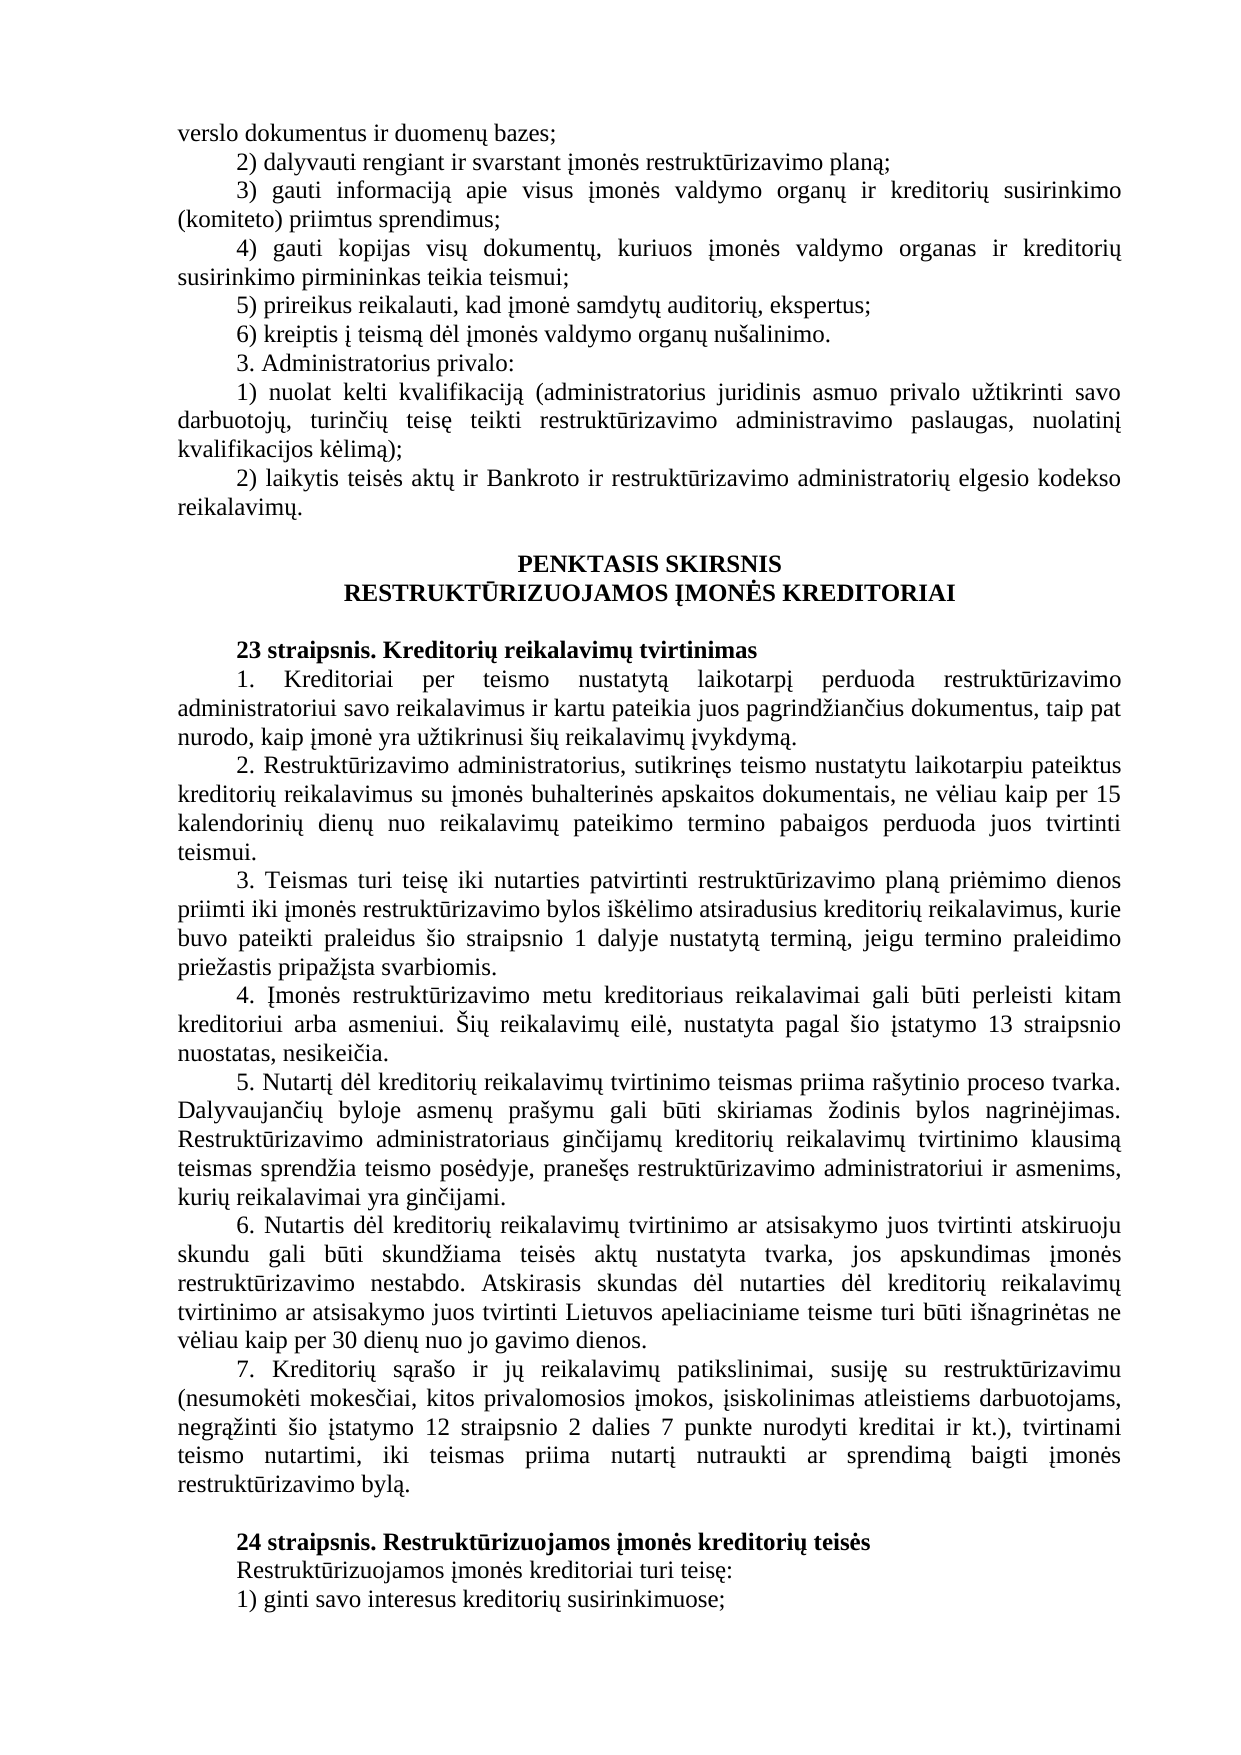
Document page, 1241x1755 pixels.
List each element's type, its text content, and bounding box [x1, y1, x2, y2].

text Restruktūrizuojamos įmonės kreditoriai turi teisę: [177, 1556, 1122, 1584]
text 3) gauti informaciją apie visus įmonės valdymo organų ir kreditorių susirinkimo (komiteto) priimtus sprendimus; [177, 176, 1122, 233]
text 3. Teismas turi teisę iki nutarties patvirtinti restruktūrizavimo planą priėmimo dienos priimti iki įmonės restruktūrizavimo bylos iškėlimo atsiradusius kreditorių reikalavimus, kurie buvo pateikti praleidus šio straipsnio 1 dalyje nustatytą terminą, jeigu termino praleidimo priežastis pripažįsta svarbiomis. [177, 866, 1122, 981]
text 5) prireikus reikalauti, kad įmonė samdytų auditorių, ekspertus; [177, 291, 1122, 319]
text 5. Nutartį dėl kreditorių reikalavimų tvirtinimo teismas priima rašytinio proceso tvarka. Dalyvaujančių byloje asmenų prašymu gali būti skiriamas žodinis bylos nagrinėjimas. Restruktūrizavimo administratoriaus ginčijamų kreditorių reikalavimų tvirtinimo klausimą teismas sprendžia teismo posėdyje, pranešęs restruktūrizavimo administratoriui ir asmenims, kurių reikalavimai yra ginčijami. [177, 1067, 1122, 1211]
text 24 straipsnis. Restruktūrizuojamos įmonės kreditorių teisės [177, 1527, 1122, 1556]
text verslo dokumentus ir duomenų bazes; [177, 118, 1122, 147]
text Restruktūrizuojamos įmonės kreditoriai [177, 578, 1122, 607]
text 2) dalyvauti rengiant ir svarstant įmonės restruktūrizavimo planą; [177, 147, 1122, 176]
text 1. Kreditoriai per teismo nustatytą laikotarpį perduoda restruktūrizavimo administratoriui savo reikalavimus ir kartu pateikia juos pagrindžiančius dokumentus, taip pat nurodo, kaip įmonė yra užtikrinusi šių reikalavimų įvykdymą. [177, 664, 1122, 751]
text 6) kreiptis į teismą dėl įmonės valdymo organų nušalinimo. [177, 319, 1122, 348]
text 4) gauti kopijas visų dokumentų, kuriuos įmonės valdymo organas ir kreditorių susirinkimo pirmininkas teikia teismui; [177, 233, 1122, 291]
text 1) nuolat kelti kvalifikaciją (administratorius juridinis asmuo privalo užtikrinti savo darbuotojų, turinčių teisę teikti restruktūrizavimo administravimo paslaugas, nuolatinį kvalifikacijos kėlimą); [177, 377, 1122, 463]
text 4. Įmonės restruktūrizavimo metu kreditoriaus reikalavimai gali būti perleisti kitam kreditoriui arba asmeniui. Šių reikalavimų eilė, nustatyta pagal šio įstatymo 13 straipsnio nuostatas, nesikeičia. [177, 981, 1122, 1067]
text PENKTASIS SKIRSNIS [177, 549, 1122, 578]
text 2. Restruktūrizavimo administratorius, sutikrinęs teismo nustatytu laikotarpiu pateiktus kreditorių reikalavimus su įmonės buhalterinės apskaitos dokumentais, ne vėliau kaip per 15 kalendorinių dienų nuo reikalavimų pateikimo termino pabaigos perduoda juos tvirtinti teismui. [177, 751, 1122, 866]
text 23 straipsnis. Kreditorių reikalavimų tvirtinimas [177, 636, 1122, 664]
text 6. Nutartis dėl kreditorių reikalavimų tvirtinimo ar atsisakymo juos tvirtinti atskiruoju skundu gali būti skundžiama teisės aktų nustatyta tvarka, jos apskundimas įmonės restruktūrizavimo nestabdo. Atskirasis skundas dėl nutarties dėl kreditorių reikalavimų tvirtinimo ar atsisakymo juos tvirtinti Lietuvos apeliaciniame teisme turi būti išnagrinėtas ne vėliau kaip per 30 dienų nuo jo gavimo dienos. [177, 1211, 1122, 1354]
text 3. Administratorius privalo: [177, 348, 1122, 377]
text 2) laikytis teisės aktų ir Bankroto ir restruktūrizavimo administratorių elgesio kodekso reikalavimų. [177, 463, 1122, 521]
text 7. Kreditorių sąrašo ir jų reikalavimų patikslinimai, susiję su restruktūrizavimu (nesumokėti mokesčiai, kitos privalomosios įmokos, įsiskolinimas atleistiems darbuotojams, negrąžinti šio įstatymo 12 straipsnio 2 dalies 7 punkte nurodyti kreditai ir kt.), tvirtinami teismo nutartimi, iki teismas priima nutartį nutraukti ar sprendimą baigti įmonės restruktūrizavimo bylą. [177, 1354, 1122, 1498]
text 1) ginti savo interesus kreditorių susirinkimuose; [177, 1584, 1122, 1613]
